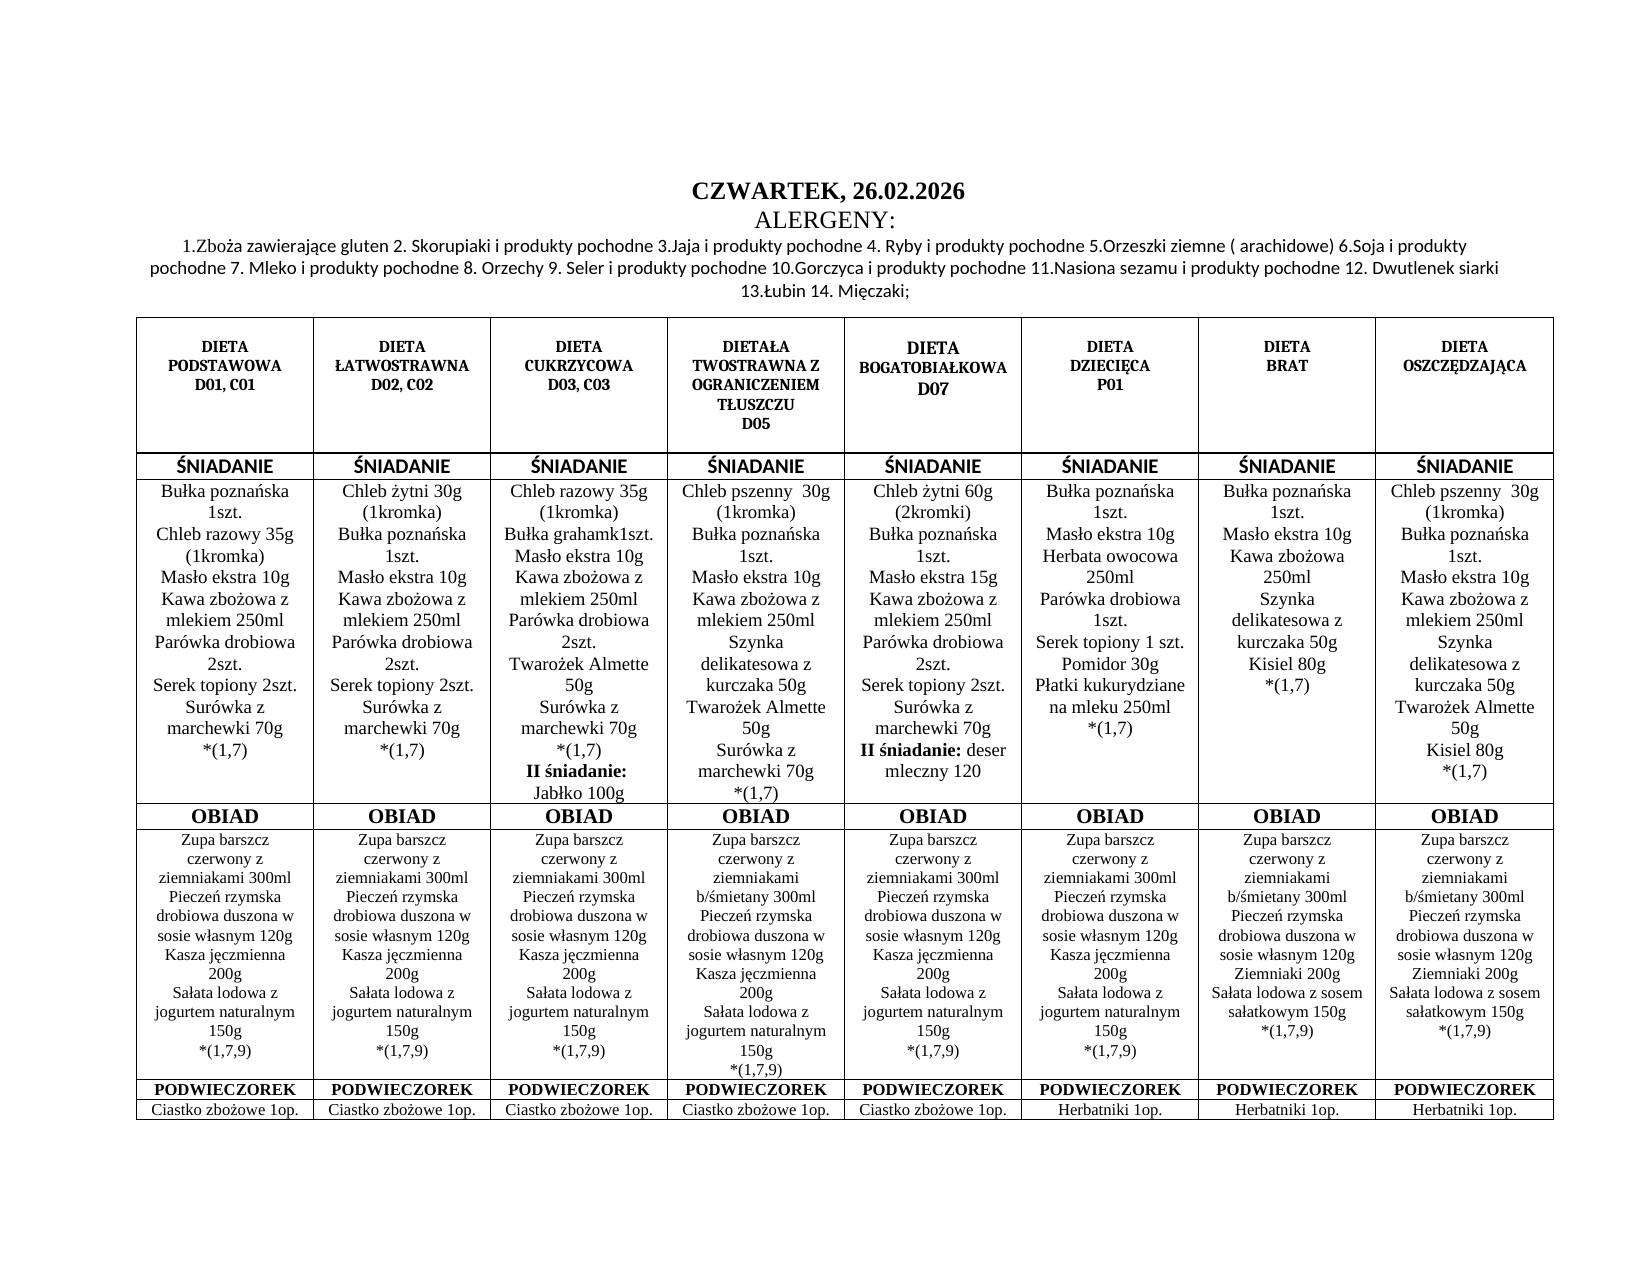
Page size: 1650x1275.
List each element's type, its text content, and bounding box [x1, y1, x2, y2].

table_cell ŚNIADANIE [656, 454, 667, 479]
table_cell OBIAD [137, 804, 148, 828]
table_cell OBIAD [479, 804, 490, 828]
table_cell ŚNIADANIE [491, 454, 502, 479]
table_cell Bułka poznańska 1szt. Chleb razowy 35g (1kromka) Masło ekstra 10g Kawa zbożowa z mlekiem 250ml Parówka drobiowa 2szt. Serek topiony 2szt. Surówka z marchewki 70g *(1,7) [137, 480, 313, 803]
table_cell ŚNIADANIE [137, 454, 148, 479]
table_cell Zupa barszcz czerwony z ziemniakami b/śmietany 300ml Pieczeń rzymska drobiowa duszona w sosie własnym 120g Ziemniaki 200g Sałata lodowa z sosem sałatkowym 150g *(1,7,9) [1199, 830, 1375, 1079]
text ALERGENY: [148, 205, 1502, 234]
table_cell ŚNIADANIE [302, 454, 313, 479]
table_cell ŚNIADANIE [479, 454, 490, 479]
table_header DIETA DZIECIĘCA P01 [1022, 318, 1198, 452]
table_cell ŚNIADANIE [1022, 454, 1033, 479]
table_cell ŚNIADANIE [1376, 454, 1387, 479]
table_cell OBIAD [1022, 804, 1033, 828]
table_cell Chleb żytni 60g (2kromki) Bułka poznańska 1szt. Masło ekstra 15g Kawa zbożowa z mlekiem 250ml Parówka drobiowa 2szt. Serek topiony 2szt. Surówka z marchewki 70g II śniadanie: deser mleczny 120 [845, 480, 1021, 803]
text CZWARTEK, 26.02.2026 [148, 176, 1502, 205]
table_cell OBIAD [833, 804, 844, 828]
table_cell OBIAD [314, 804, 325, 828]
table_cell OBIAD [845, 804, 856, 828]
table_header DIETAŁA TWOSTRAWNA Z OGRANICZENIEM TŁUSZCZU D05 [668, 318, 679, 452]
table_cell ŚNIADANIE [845, 454, 856, 479]
table_cell ŚNIADANIE [1364, 454, 1375, 479]
table_header DIETAŁA TWOSTRAWNA Z OGRANICZENIEM TŁUSZCZU D05 [833, 318, 844, 452]
table_cell OBIAD [1199, 804, 1210, 828]
table_cell OBIAD [1543, 804, 1553, 828]
table_cell Zupa barszcz czerwony z ziemniakami 300ml Pieczeń rzymska drobiowa duszona w sosie własnym 120g Kasza jęczmienna 200g Sałata lodowa z jogurtem naturalnym 150g *(1,7,9) [845, 830, 1021, 1079]
table_cell ŚNIADANIE [668, 454, 679, 479]
table_cell OBIAD [302, 804, 313, 828]
table_cell OBIAD [1187, 804, 1198, 828]
table_header DIETA OSZCZĘDZAJĄCA [1376, 318, 1553, 452]
text 1.Zboża zawierające gluten 2. Skorupiaki i produkty pochodne 3.Jaja i produkty pochodne 4. Ryby i produkty pochodne 5.Orzeszki ziemne ( arachidowe) 6.Soja i produkty pochodne 7. Mleko i produkty pochodne 8. Orzechy 9. Seler i produkty pochodne 10.Gorczyca i produkty pochodne 11.Nasiona sezamu i produkty pochodne 12. Dwutlenek siarki 13.Łubin 14. Mięczaki; [148, 234, 1502, 303]
table_cell Chleb pszenny 30g (1kromka) Bułka poznańska 1szt. Masło ekstra 10g Kawa zbożowa z mlekiem 250ml Szynka delikatesowa z kurczaka 50g Twarożek Almette 50g Kisiel 80g *(1,7) [1376, 480, 1553, 803]
table_cell ŚNIADANIE [1199, 454, 1210, 479]
table_header DIETA BOGATOBIAŁKOWA D07 [845, 318, 1021, 452]
table_cell OBIAD [656, 804, 667, 828]
table_cell ŚNIADANIE [1187, 454, 1198, 479]
table_cell OBIAD [1364, 804, 1375, 828]
table_header DIETA PODSTAWOWA D01, C01 [137, 318, 313, 452]
table_header DIETA CUKRZYCOWA D03, C03 [491, 318, 667, 452]
table_header DIETA BRAT [1199, 318, 1375, 452]
table_cell Bułka poznańska 1szt. Masło ekstra 10g Herbata owocowa 250ml Parówka drobiowa 1szt. Serek topiony 1 szt. Pomidor 30g Płatki kukurydziane na mleku 250ml *(1,7) [1022, 480, 1198, 803]
table_cell OBIAD [1010, 804, 1021, 828]
table_cell ŚNIADANIE [833, 454, 844, 479]
table_cell Bułka poznańska 1szt. Masło ekstra 10g Kawa zbożowa 250ml Szynka delikatesowa z kurczaka 50g Kisiel 80g *(1,7) [1199, 480, 1375, 803]
table_header DIETA ŁATWOSTRAWNA D02, C02 [314, 318, 490, 452]
table_cell OBIAD [491, 804, 502, 828]
table_cell Zupa barszcz czerwony z ziemniakami b/śmietany 300ml Pieczeń rzymska drobiowa duszona w sosie własnym 120g Ziemniaki 200g Sałata lodowa z sosem sałatkowym 150g *(1,7,9) [1376, 830, 1553, 1079]
table_cell OBIAD [668, 804, 679, 828]
table_cell Zupa barszcz czerwony z ziemniakami 300ml Pieczeń rzymska drobiowa duszona w sosie własnym 120g Kasza jęczmienna 200g Sałata lodowa z jogurtem naturalnym 150g *(1,7,9) [491, 830, 667, 1079]
table_cell Zupa barszcz czerwony z ziemniakami 300ml Pieczeń rzymska drobiowa duszona w sosie własnym 120g Kasza jęczmienna 200g Sałata lodowa z jogurtem naturalnym 150g *(1,7,9) [1022, 830, 1198, 1079]
table_cell ŚNIADANIE [314, 454, 325, 479]
table_cell Zupa barszcz czerwony z ziemniakami 300ml Pieczeń rzymska drobiowa duszona w sosie własnym 120g Kasza jęczmienna 200g Sałata lodowa z jogurtem naturalnym 150g *(1,7,9) [137, 830, 313, 1079]
table_cell Chleb żytni 30g (1kromka) Bułka poznańska 1szt. Masło ekstra 10g Kawa zbożowa z mlekiem 250ml Parówka drobiowa 2szt. Serek topiony 2szt. Surówka z marchewki 70g *(1,7) [314, 480, 490, 803]
table_cell ŚNIADANIE [1543, 454, 1553, 479]
table_cell OBIAD [1376, 804, 1387, 828]
table_cell Zupa barszcz czerwony z ziemniakami 300ml Pieczeń rzymska drobiowa duszona w sosie własnym 120g Kasza jęczmienna 200g Sałata lodowa z jogurtem naturalnym 150g *(1,7,9) [314, 830, 490, 1079]
table_cell ŚNIADANIE [1010, 454, 1021, 479]
